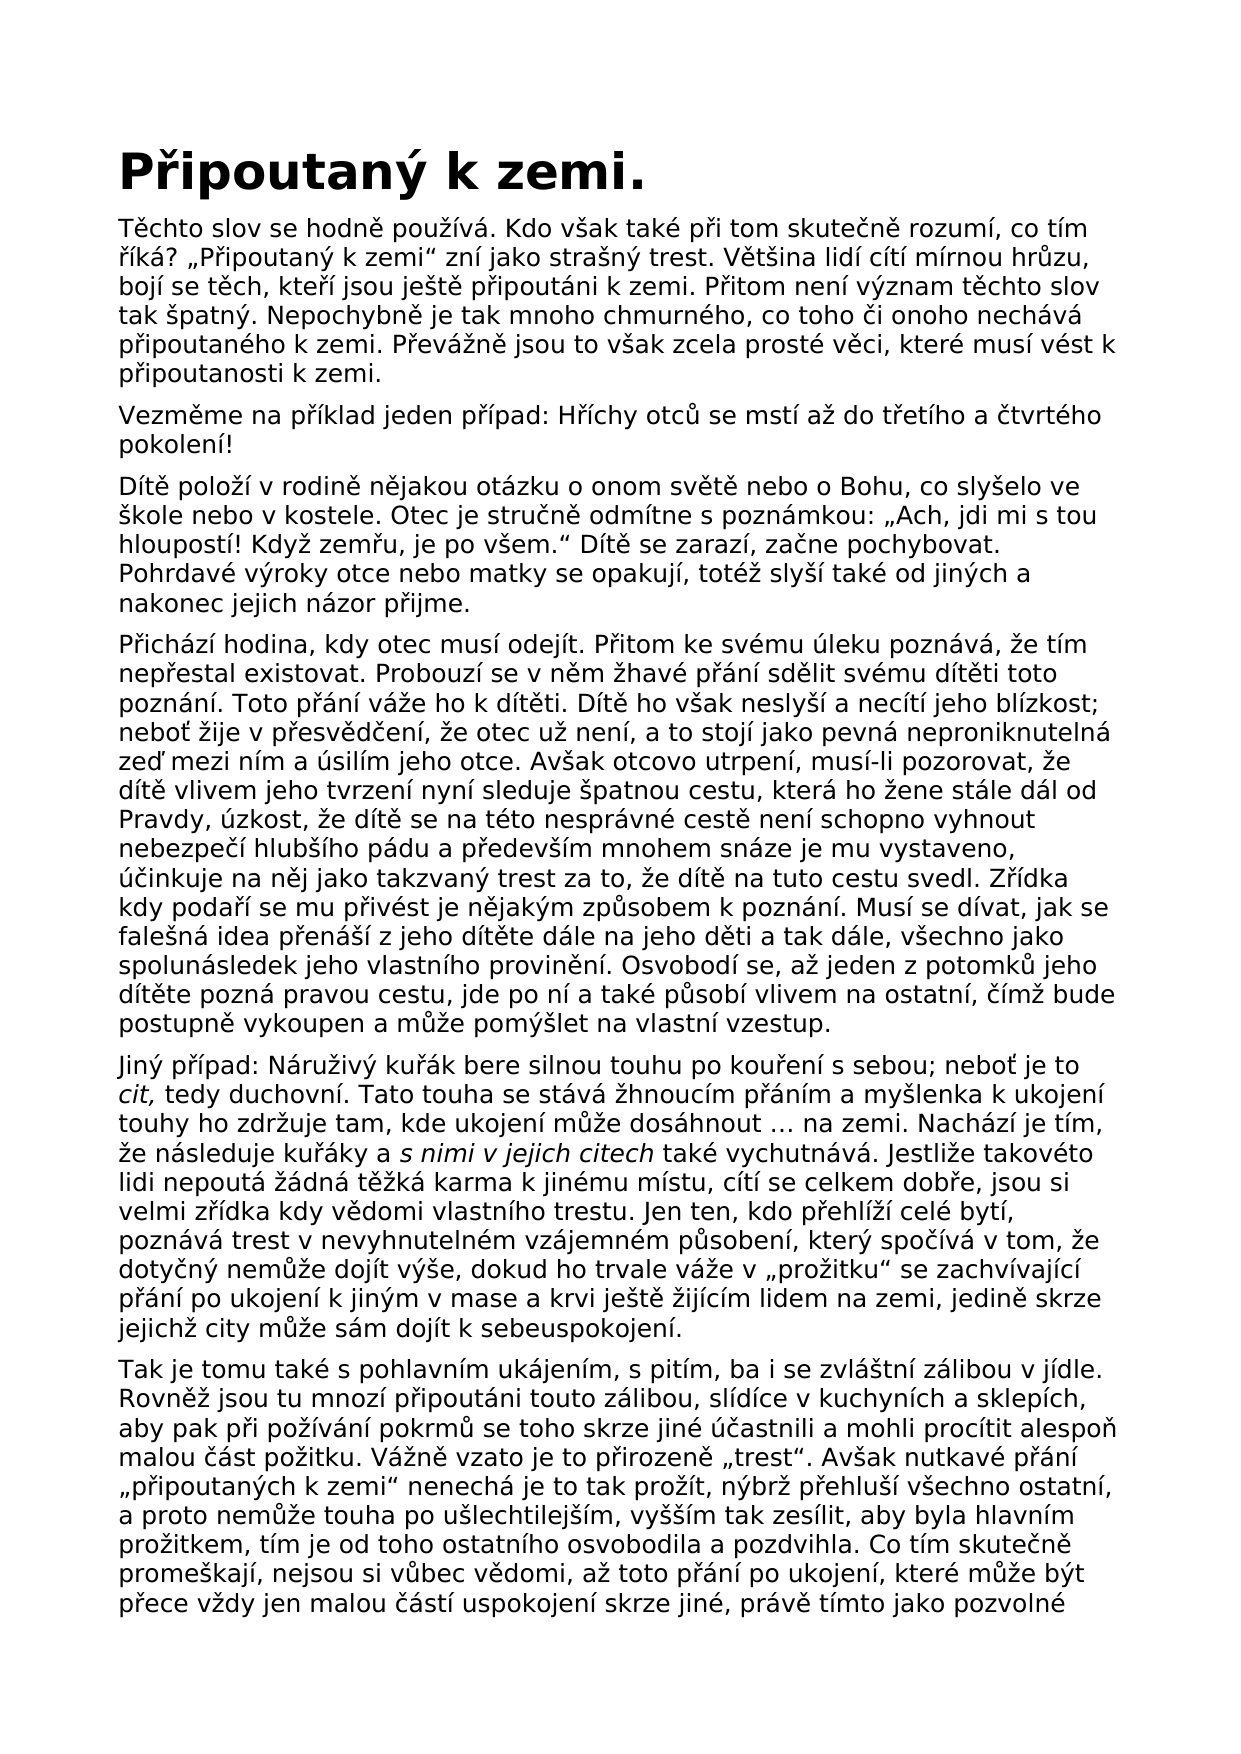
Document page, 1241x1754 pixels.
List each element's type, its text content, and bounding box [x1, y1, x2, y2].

text Vezměme na příklad jeden případ: Hříchy otců se mstí až do třetího a čtvrtého pokolení! [118, 401, 1122, 460]
text Tak je tomu také s pohlavním ukájením, s pitím, ba i se zvláštní zálibou v jídle. Rovněž jsou tu mnozí připoutáni touto zálibou, slídíce v kuchyních a sklepích, aby pak při požívání pokrmů se toho skrze jiné účastnili a mohli procítit alespoň malou část požitku. Vážně vzato je to přirozeně „trest“. Avšak nutkavé přání „připoutaných k zemi“ nenechá je to tak prožít, nýbrž přehluší všechno ostatní, a proto nemůže touha po ušlechtilejším, vyšším tak zesílit, aby byla hlavním prožitkem, tím je od toho ostatního osvobodila a pozdvihla. Co tím skutečně promeškají, nejsou si vůbec vědomi, až toto přání po ukojení, které může být přece vždy jen malou částí uspokojení skrze jiné, právě tímto jako pozvolné [118, 1356, 1122, 1618]
text Přichází hodina, kdy otec musí odejít. Přitom ke svému úleku poznává, že tím nepřestal existovat. Probouzí se v něm žhavé přání sdělit svému dítěti toto poznání. Toto přání váže ho k dítěti. Dítě ho však neslyší a necítí jeho blízkost; neboť žije v přesvědčení, že otec už není, a to stojí jako pevná neproniknutelná zeď mezi ním a úsilím jeho otce. Avšak otcovo utrpení, musí-li pozorovat, že dítě vlivem jeho tvrzení nyní sleduje špatnou cestu, která ho žene stále dál od Pravdy, úzkost, že dítě se na této nesprávné cestě není schopno vyhnout nebezpečí hlubšího pádu a především mnohem snáze je mu vystaveno, účinkuje na něj jako takzvaný trest za to, že dítě na tuto cestu svedl. Zřídka kdy podaří se mu přivést je nějakým způsobem k poznání. Musí se dívat, jak se falešná idea přenáší z jeho dítěte dále na jeho děti a tak dále, všechno jako spolunásledek jeho vlastního provinění. Osvobodí se, až jeden z potomků jeho dítěte pozná pravou cestu, jde po ní a také působí vlivem na ostatní, čímž bude postupně vykoupen a může pomýšlet na vlastní vzestup. [118, 631, 1122, 1039]
subtitle Připoutaný k zemi. [118, 143, 1122, 201]
text Jiný případ: Náruživý kuřák bere silnou touhu po kouření s sebou; neboť je to cit, tedy duchovní. Tato touha se stává žhnoucím přáním a myšlenka k ukojení touhy ho zdržuje tam, kde ukojení může dosáhnout … na zemi. Nachází je tím, že následuje kuřáky a s nimi v jejich citech také vychutnává. Jestliže takovéto lidi nepoutá žádná těžká karma k jinému místu, cítí se celkem dobře, jsou si velmi zřídka kdy vědomi vlastního trestu. Jen ten, kdo přehlíží celé bytí, poznává trest v nevyhnutelném vzájemném působení, který spočívá v tom, že dotyčný nemůže dojít výše, dokud ho trvale váže v „prožitku“ se zachvívající přání po ukojení k jiným v mase a krvi ještě žijícím lidem na zemi, jedině skrze jejichž city může sám dojít k sebeuspokojení. [118, 1051, 1122, 1343]
text Těchto slov se hodně používá. Kdo však také při tom skutečně rozumí, co tím říká? „Připoutaný k zemi“ zní jako strašný trest. Většina lidí cítí mírnou hrůzu, bojí se těch, kteří jsou ještě připoutáni k zemi. Přitom není význam těchto slov tak špatný. Nepochybně je tak mnoho chmurného, co toho či onoho nechává připoutaného k zemi. Převážně jsou to však zcela prosté věci, které musí vést k připoutanosti k zemi. [118, 214, 1122, 389]
text Dítě položí v rodině nějakou otázku o onom světě nebo o Bohu, co slyšelo ve škole nebo v kostele. Otec je stručně odmítne s poznámkou: „Ach, jdi mi s tou hloupostí! Když zemřu, je po všem.“ Dítě se zarazí, začne pochybovat. Pohrdavé výroky otce nebo matky se opakují, totéž slyší také od jiných a nakonec jejich názor přijme. [118, 472, 1122, 618]
